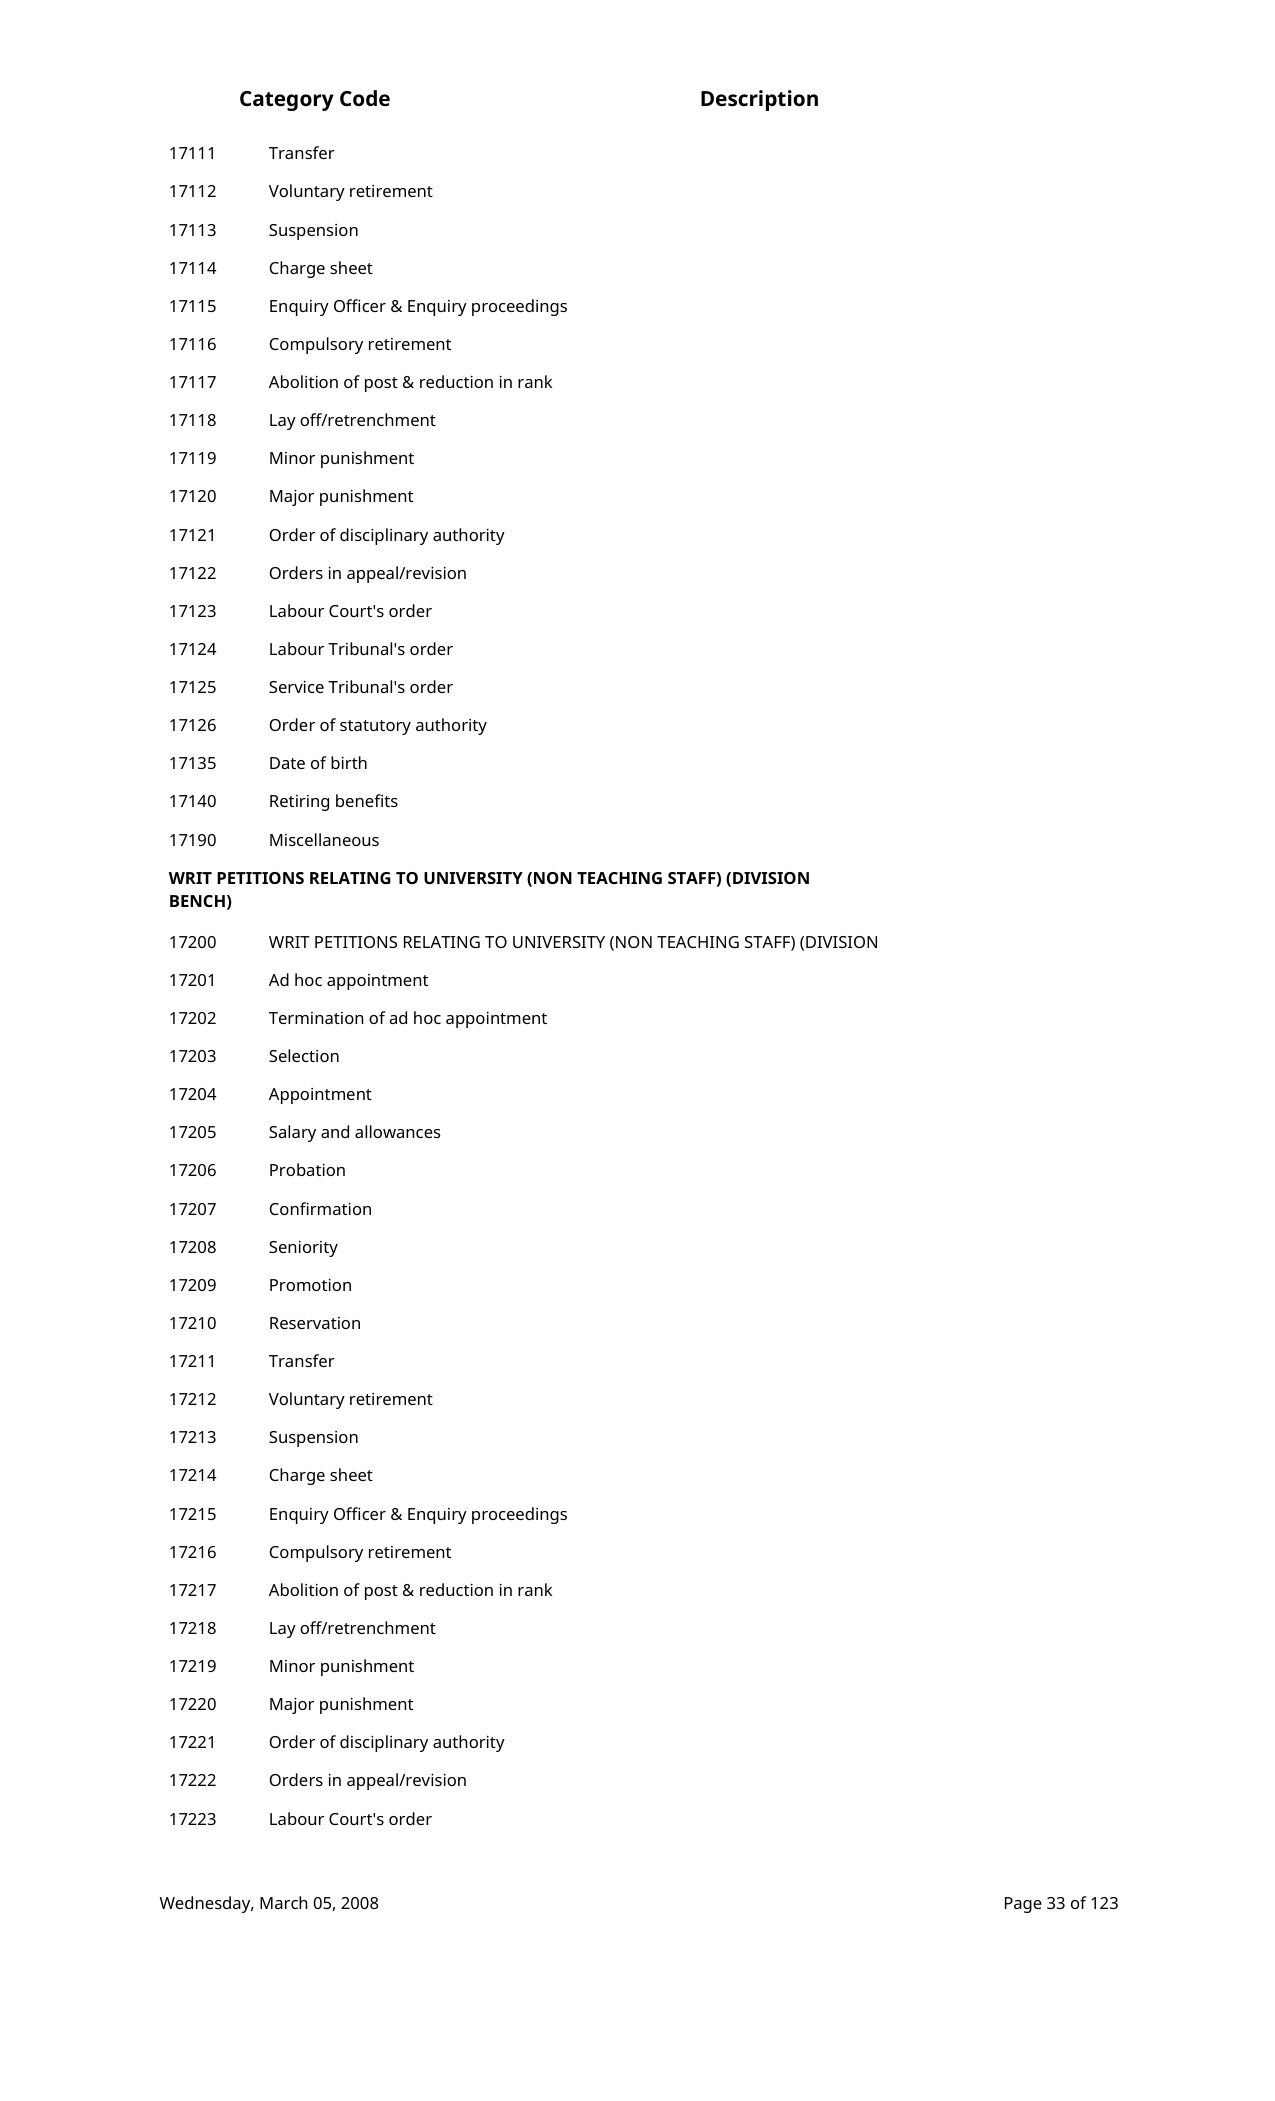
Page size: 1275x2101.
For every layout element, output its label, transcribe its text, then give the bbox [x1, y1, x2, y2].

text 17202 Termination of ad hoc appointment [150, 1006, 1200, 1029]
text 17211 Transfer [150, 1349, 1200, 1372]
text Category Code Description [150, 84, 1200, 113]
text 17122 Orders in appeal/revision [150, 560, 1200, 584]
text 17113 Suspension [150, 217, 1200, 241]
text 17111 Transfer [150, 141, 1200, 165]
text 17115 Enquiry Officer & Enquiry proceedings [150, 293, 1200, 317]
text 17213 Suspension [150, 1425, 1200, 1449]
text 17124 Labour Tribunal's order [150, 637, 1200, 660]
text 17212 Voluntary retirement [150, 1387, 1200, 1411]
text 17204 Appointment [150, 1082, 1200, 1106]
text BENCH) [150, 889, 1200, 913]
text 17219 Minor punishment [150, 1654, 1200, 1677]
text WRIT PETITIONS RELATING TO UNIVERSITY (NON TEACHING STAFF) (DIVISION [150, 865, 1200, 889]
text 17190 Miscellaneous [150, 827, 1200, 851]
text 17118 Lay off/retrenchment [150, 408, 1200, 432]
text 17203 Selection [150, 1044, 1200, 1067]
text 17209 Promotion [150, 1272, 1200, 1296]
text 17207 Confirmation [150, 1196, 1200, 1220]
text 17135 Date of birth [150, 751, 1200, 775]
text 17205 Salary and allowances [150, 1120, 1200, 1144]
text 17126 Order of statutory authority [150, 713, 1200, 737]
text 17125 Service Tribunal's order [150, 675, 1200, 698]
text 17120 Major punishment [150, 484, 1200, 508]
text 17216 Compulsory retirement [150, 1539, 1200, 1563]
text 17222 Orders in appeal/revision [150, 1768, 1200, 1792]
text 17200 WRIT PETITIONS RELATING TO UNIVERSITY (NON TEACHING STAFF) (DIVISION [150, 929, 1200, 953]
text 17220 Major punishment [150, 1692, 1200, 1716]
text 17140 Retiring benefits [150, 789, 1200, 813]
text 17123 Labour Court's order [150, 598, 1200, 622]
text 17121 Order of disciplinary authority [150, 522, 1200, 546]
text 17215 Enquiry Officer & Enquiry proceedings [150, 1501, 1200, 1525]
text 17114 Charge sheet [150, 255, 1200, 279]
text 17210 Reservation [150, 1311, 1200, 1334]
text 17116 Compulsory retirement [150, 332, 1200, 355]
text 17208 Seniority [150, 1234, 1200, 1258]
text 17214 Charge sheet [150, 1463, 1200, 1487]
text 17201 Ad hoc appointment [150, 967, 1200, 991]
text 17206 Probation [150, 1158, 1200, 1182]
text 17117 Abolition of post & reduction in rank [150, 370, 1200, 393]
text 17218 Lay off/retrenchment [150, 1616, 1200, 1639]
text 17217 Abolition of post & reduction in rank [150, 1577, 1200, 1601]
text 17221 Order of disciplinary authority [150, 1730, 1200, 1754]
text 17112 Voluntary retirement [150, 179, 1200, 203]
text 17223 Labour Court's order [150, 1806, 1200, 1830]
text Wednesday, March 05, 2008 Page 33 of 123 [150, 1891, 1200, 1915]
text 17119 Minor punishment [150, 446, 1200, 470]
